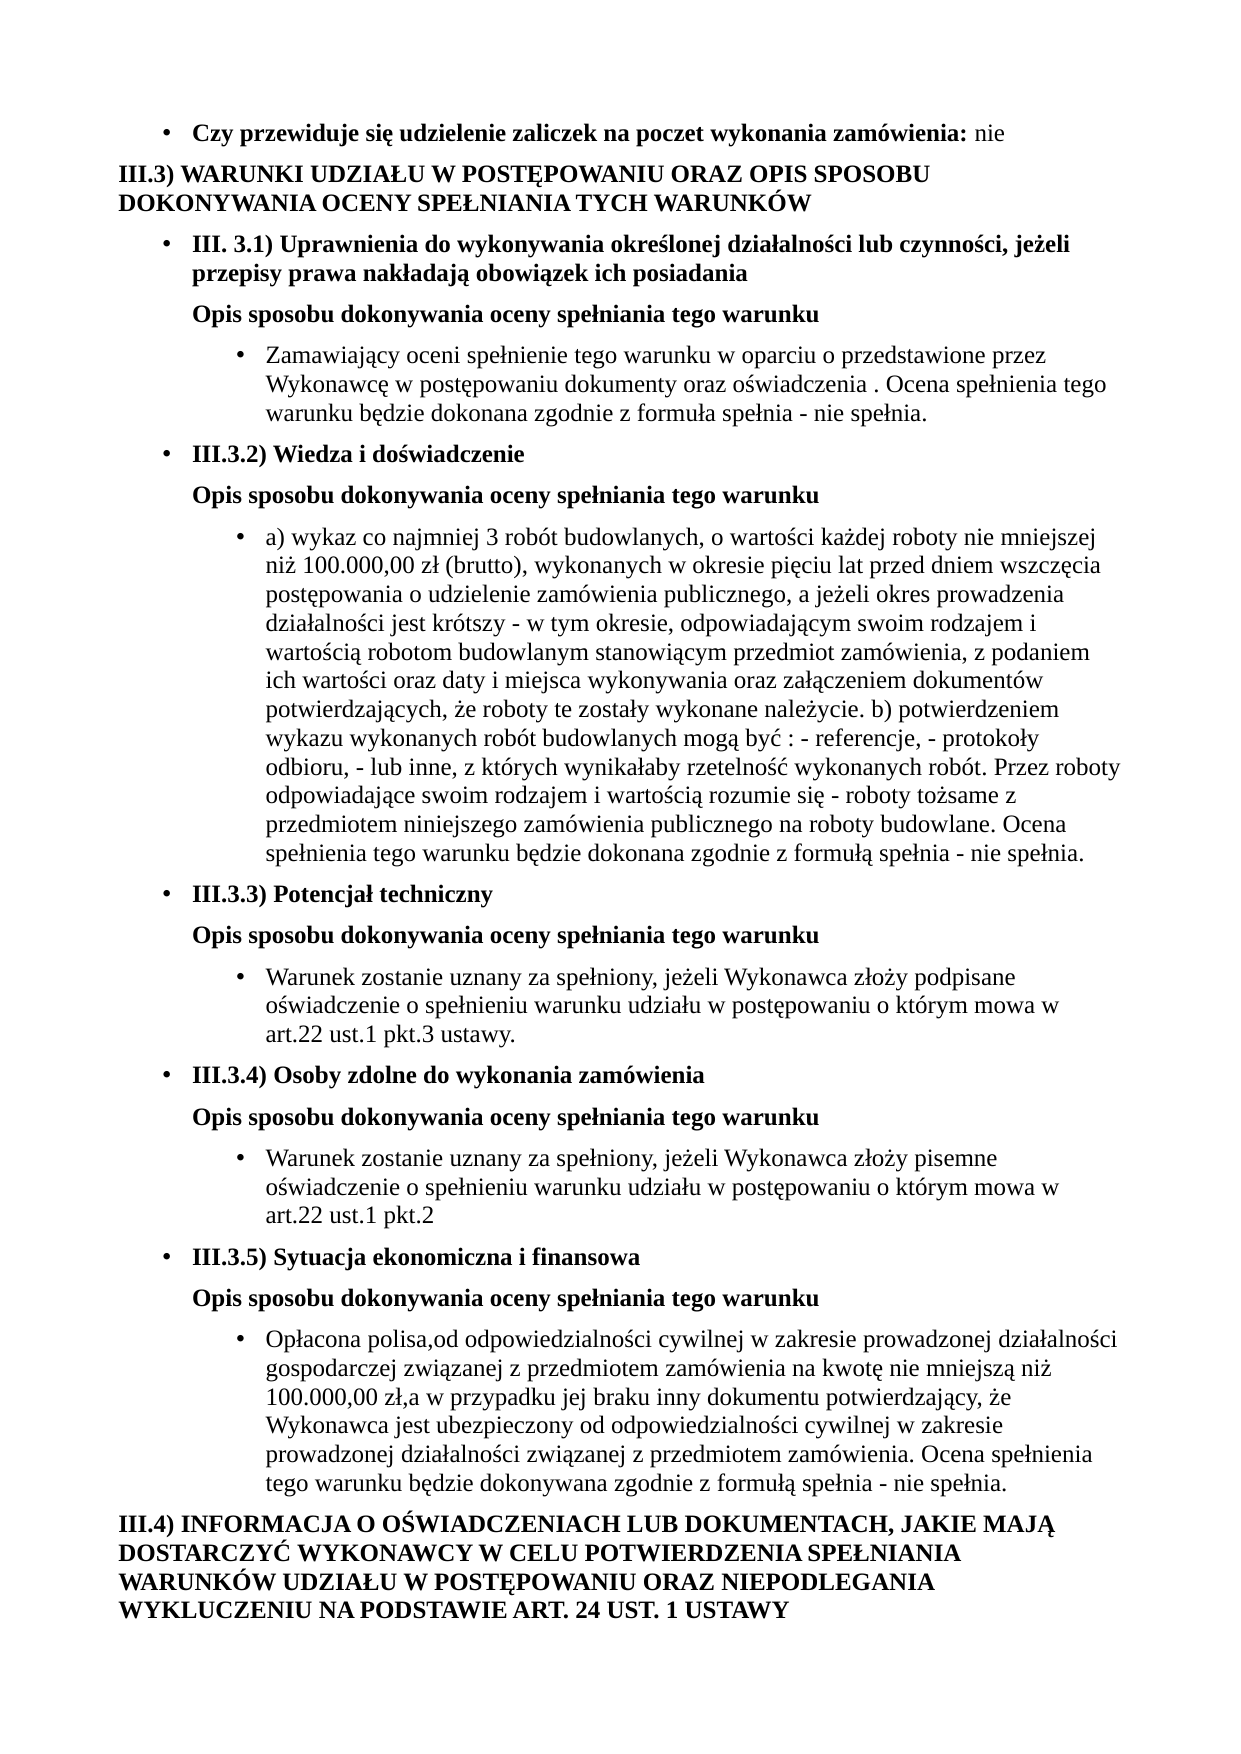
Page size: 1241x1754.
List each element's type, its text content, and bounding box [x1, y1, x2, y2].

list Zamawiający oceni spełnienie tego warunku w oparciu o przedstawione przez Wykonawcę w postępowaniu dokumenty oraz oświadczenia . Ocena spełnienia tego warunku będzie dokonana zgodnie z formuła spełnia - nie spełnia. [236, 341, 1122, 427]
list a) wykaz co najmniej 3 robót budowlanych, o wartości każdej roboty nie mniejszej niż 100.000,00 zł (brutto), wykonanych w okresie pięciu lat przed dniem wszczęcia postępowania o udzielenie zamówienia publicznego, a jeżeli okres prowadzenia działalności jest krótszy - w tym okresie, odpowiadającym swoim rodzajem i wartością robotom budowlanym stanowiącym przedmiot zamówienia, z podaniem ich wartości oraz daty i miejsca wykonywania oraz załączeniem dokumentów potwierdzających, że roboty te zostały wykonane należycie. b) potwierdzeniem wykazu wykonanych robót budowlanych mogą być : - referencje, - protokoły odbioru, - lub inne, z których wynikałaby rzetelność wykonanych robót. Przez roboty odpowiadające swoim rodzajem i wartością rozumie się - roboty tożsame z przedmiotem niniejszego zamówienia publicznego na roboty budowlane. Ocena spełnienia tego warunku będzie dokonana zgodnie z formułą spełnia - nie spełnia. [236, 522, 1122, 867]
list III.3.5) Sytuacja ekonomiczna i finansowa [162, 1242, 1122, 1271]
list Opis sposobu dokonywania oceny spełniania tego warunku [162, 921, 1122, 949]
text III.3) WARUNKI UDZIAŁU W POSTĘPOWANIU ORAZ OPIS SPOSOBU DOKONYWANIA OCENY SPEŁNIANIA TYCH WARUNKÓW [118, 159, 1122, 217]
text III.4) INFORMACJA O OŚWIADCZENIACH LUB DOKUMENTACH, JAKIE MAJĄ DOSTARCZYĆ WYKONAWCY W CELU POTWIERDZENIA SPEŁNIANIA WARUNKÓW UDZIAŁU W POSTĘPOWANIU ORAZ NIEPODLEGANIA WYKLUCZENIU NA PODSTAWIE ART. 24 UST. 1 USTAWY [118, 1509, 1122, 1624]
list III. 3.1) Uprawnienia do wykonywania określonej działalności lub czynności, jeżeli przepisy prawa nakładają obowiązek ich posiadania [162, 229, 1122, 287]
list III.3.3) Potencjał techniczny [162, 879, 1122, 908]
list Opłacona polisa,od odpowiedzialności cywilnej w zakresie prowadzonej działalności gospodarczej związanej z przedmiotem zamówienia na kwotę nie mniejszą niż 100.000,00 zł,a w przypadku jej braku inny dokumentu potwierdzający, że Wykonawca jest ubezpieczony od odpowiedzialności cywilnej w zakresie prowadzonej działalności związanej z przedmiotem zamówienia. Ocena spełnienia tego warunku będzie dokonywana zgodnie z formułą spełnia - nie spełnia. [236, 1324, 1122, 1497]
list Opis sposobu dokonywania oceny spełniania tego warunku [162, 1102, 1122, 1131]
list Warunek zostanie uznany za spełniony, jeżeli Wykonawca złoży podpisane oświadczenie o spełnieniu warunku udziału w postępowaniu o którym mowa w art.22 ust.1 pkt.3 ustawy. [236, 962, 1122, 1048]
list Opis sposobu dokonywania oceny spełniania tego warunku [162, 1283, 1122, 1312]
list Warunek zostanie uznany za spełniony, jeżeli Wykonawca złoży pisemne oświadczenie o spełnieniu warunku udziału w postępowaniu o którym mowa w art.22 ust.1 pkt.2 [236, 1143, 1122, 1229]
list Opis sposobu dokonywania oceny spełniania tego warunku [162, 481, 1122, 509]
list Opis sposobu dokonywania oceny spełniania tego warunku [162, 299, 1122, 328]
list Czy przewiduje się udzielenie zaliczek na poczet wykonania zamówienia: nie [162, 118, 1122, 147]
list III.3.4) Osoby zdolne do wykonania zamówienia [162, 1061, 1122, 1089]
list III.3.2) Wiedza i doświadczenie [162, 439, 1122, 468]
